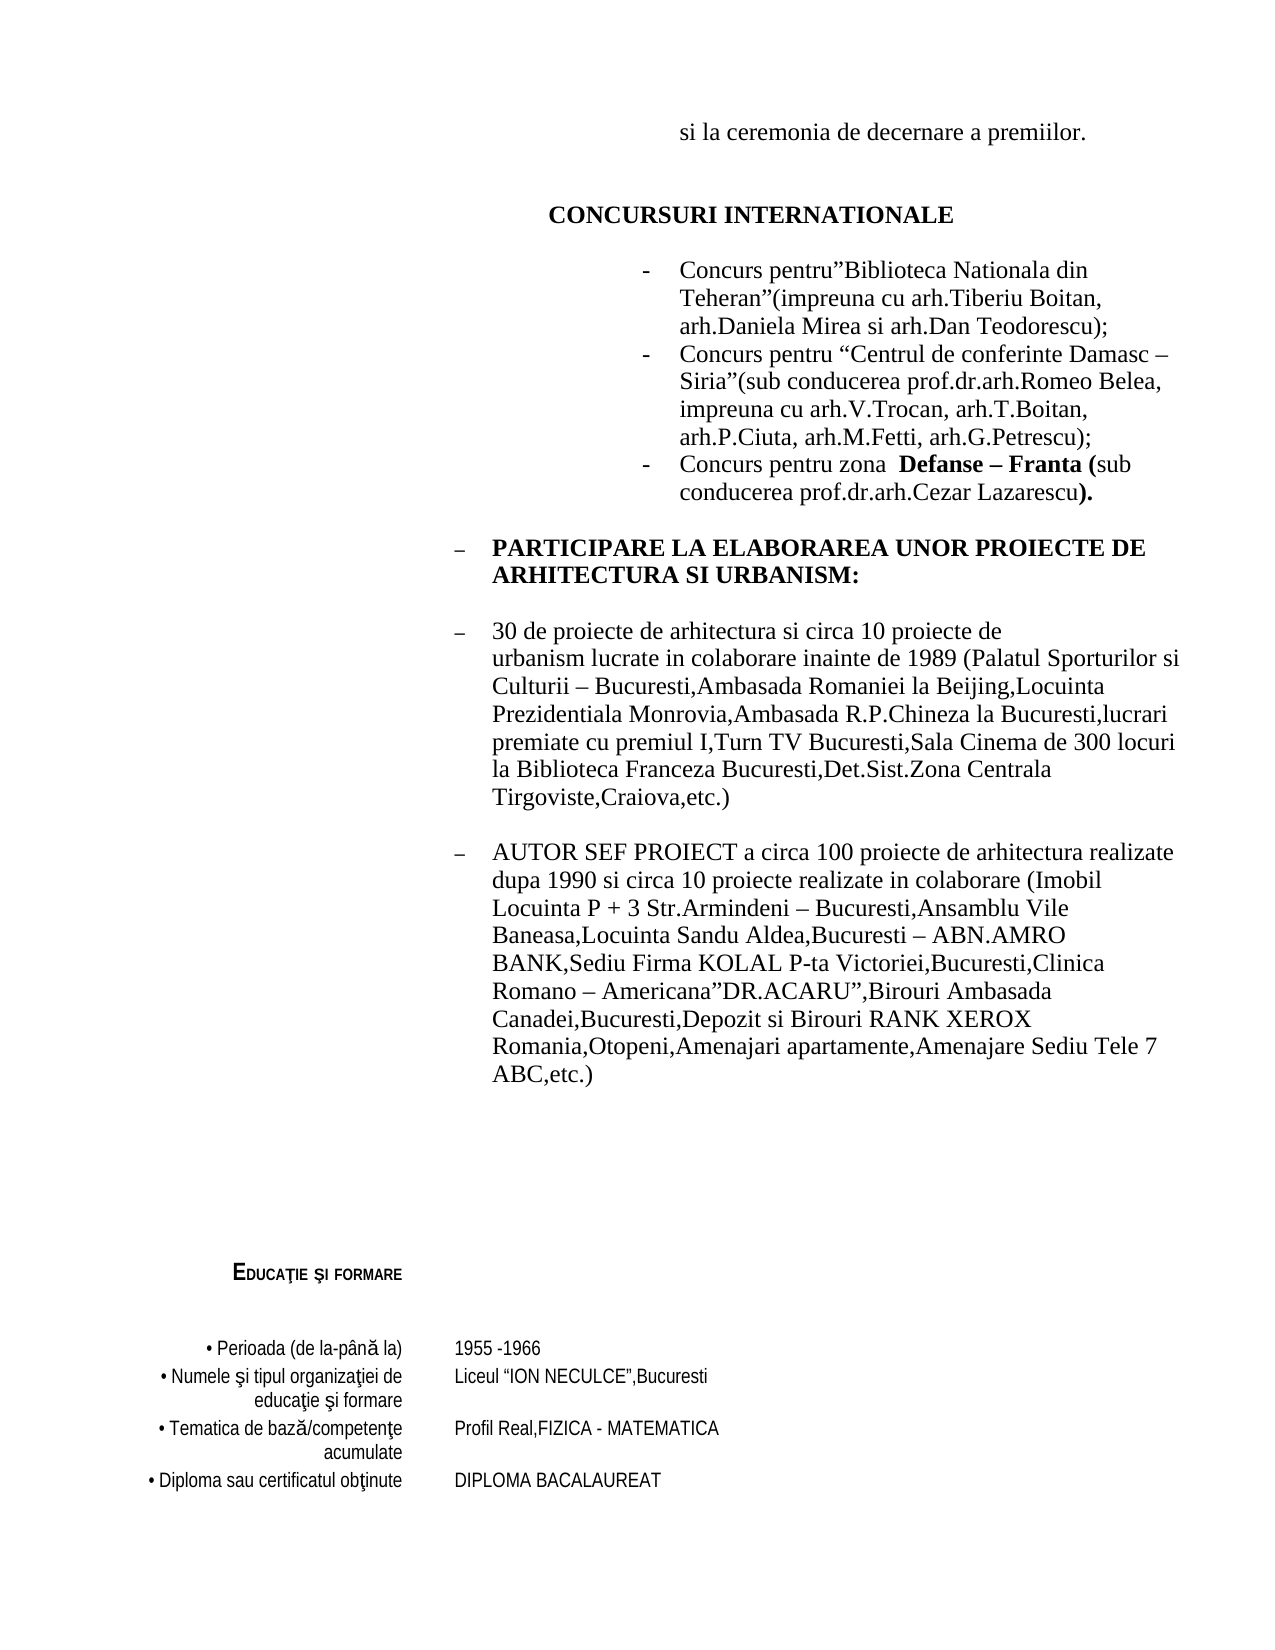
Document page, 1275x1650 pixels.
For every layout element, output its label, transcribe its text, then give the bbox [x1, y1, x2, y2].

table_cell Arhitect Proiectant - Colaborator al Institutului de Proiectare “CARPATI”,Bucuresti (1974 – 1983) Colaborator al Fondului Plastic,Bucuresti (1974 – 1989) Arhitect Asociat si Sef de Proiecte la Soc.A.L.D.EXIM s.r.l.si A.L.D.CONSTRUCT s.r.l. (1993 – 2015). Arhitect Partener Romania la D.Y.DAVIES ltd.Londra ,Anglia. ACTIVITATE ORGANIZATORICA SI ADMINISTRATIVA: Participare la reuniunile Catedrei ptr.dezbaterea activitatii de proiectare. Intocmirea si transmiterea cataloagelor de evaluare si notare. Coordonare programe de practica de arhitectura. Asigurarea si coordonarea echipei de specialisti in cadrul proiectelor cu specialitati integrate. Furnizarea de date ptr.actualizarea paginilor pe internet ale U.A.U.I.M. Participare la activitati organizatorice in cadrul catedrei si departamentului(selectare materiale documentare,realizari de expozitii,vizite de documentare in tara si strainatate,participare la actiuni CLUB A,etc.) Participare la pregatirea manifestarilor nationale si internationale organizate de U.A.U.I.M. ACTIVITATE CERCETARE STIINTIFICA: Participare la activitatea de cercetare 1974 – 1975 Elemente legate de “Basic Design” Mobilier si Echipament Urban; - Camin studentesc in Centrul Universitar – Bucuresti pentru ASE – beneficiar Atelierul integrat al Ministerului Educatiei si Invatamantului; Camin studentesc de 784 locuri pentru Institutul de Cercetari; 1977 - Studiu pentru noul centru al municipiului Bucuresti Zona URANUS (studii realizate sub indrumarea prof.dr.ar.Cezar Lazarescu); 1978 – 1979 Optimizarea spatiilor de locuit (studiu realizat impreuna cu conf.dr.arh.Mihail Caffe, conf.dr.arh.Victor Aslan, conf.dr.arh.Dan Slavici, asist.arh.Mihai Anania); Studiu scoli tipizate – Liceu industrial (contract cu sectorul de proiectare al MEI); 1980 – 1990 Sistematizare Piata Marasti Cluj-Napoca (studii si macheta, sub conducerea prof.dr.arh.Stefan Scafa); Locuinte Targoviste (sub indrumarea prof.dr.arh.Cezar Lazarescu); Studii si propuneri pentru curtile interioare la Muzeul National(colectiv arh.V.Fulicea, arh.A.Vasiliu) Sistematizare Cluj-Napoca (sub indrumarea prof.dr.arh.Stefan Scafa); Studii privind luminatoarele pentru Muzeul National (sub indrumarea prof.dr.arh.Ascanio Damian); Releveu Institutul de Arhitectura “Ion Mincu”; 1990 – 1991 Concurs pentru Ambasada Romaniei la Berlin; 1992 – 1998 Elaborarea tezei de doctorat; 1999 Sustinerea tezei de doctorat, avand ca invitat pe D-na F.FREDET, profesor titular la Academia SORBONA din Paris, care a apreciat in mod deosebit complexitatea si profesionalismul cu care a fost abordat subiectul; 1999 - Obtinerea titlului de DOCTOR IN ARHITECTURA In cadrul Universitatii de Arhitectura, am participat ca indrumator cu lucrari la sesiunile studentesti. In cadrul sesiunilor de comunicari stiintifice ale studentilor, am indrumat o serie de lucrari, multe dintre ele fiind premiate la faza locala sau pe tara. Spre exemplu, lucrarile: “Noi drumuri in arhitectura” – 1989 (stud.an V Luminita Mailat si Dana Constantinescu); “Emotie in arhitectura” – Premiu 1989 (stud.an V Gilda Stoenescu si Radu Deac); “Spectator-spectacol-spatiu teatral” – Premiu 1989 indrumare impreuna cu arh.M.Fetti (stud.an V Anca Poli si Antoaneta Negoita); “Locuinta colectiva” – Mentiune 1989 indrumare impreuna cu prof.dr.arh.I.Lucacel (stud.Anca Tofan); “Confortul locuintei” (stud.an IV Florin Jinga si Ioana Petculescu); “Actualitatea si tendinta in proiectarea constructiilor destinate activitatii sportive” Mentiune 1988 (stud.Anca Tofan si Luminita Mailat); “Probleme actuale in proiectarea spitalelor” (stud.an IV Acad.Herzalla); “Vechi si nou in arhitectura Angliei” (stud. An VI C.Banulescu, C.Badea, S.Magureanu, etc.) “Probleme legate de psihologia perceptiei la copil” Premiu pe tara 1988 (stud.Vlad Bina) - PARTICIPARE LA SESIUNI STIINTIFICE INTERNE SI INTERNATIONALE: In cadrul sedintelor interdisciplinare, intre catedrele “Bazele proiectarii” si “Sinteza de proiectare”, am prezentat lucrarile: “Mod de viata urban”; “Confort urban – incercare de definire” In cadrul Seminarului International de Arhitectura am participat la organizarea expozitiei:”Tinerii arhitecti romani in confruntari internationale”, contribuind la aceasta expozitie cu fotografii illustrative. La Bienala de arhitectura “INTERARCH 85” de la Sofia, am participat alaturi de studentii arh.Anca Poenaru si Radu Culica, la intocmirea materialului ilustrativ pentru comunicarea “Mimesis in arhitectura”, acest material fiind constituit din proiectele studentilor anului V din IAIM”Centru de arta moderna pe Calea Victoriei Bucuresti” (proiect pe care l-am indrumat in cadrul atelierului prof.dr.arh.Radu Tanasoiu).Comunicarea a fost onorata cu DIPLOMA DE PARTICIPARE “INTERARCH `85”. Participare la o serie de mese rotunde, cum ar fi: “Orasul si publicitatea” februarie 2000; “Sisteme de otel, aluminiu si plastic – ALUKONING STAHL; Tamplarie din PVC si aluminiu – CORINA GEALAN; Arhitectura in Finlanda, etc. Participari la o serie de lansari de carte; Participare la investirea cu titlul de PROFESOR HONORIS CAUSA a D-lui Prof.M.LUPU; Participare in cadrul serviciului cultural al AMBASADEI FRANTEI la programul ASTER – Programme de suivi retoure des anciens boursiers du Gouvernement Francais; Participare la intalnirile anuale ale fostilor bursieri romani in Franta, programate de catre Institutul Francez din Bucuresti; Participare la lansarea Buletinelor nr.3 si 4; Participare la “Forum des anciens boursiers roumains” organizat de Dl.Ambasador al Frantei PIERRE MENAT si de catre SERVICIUL CULTURAL – septembrie 1998; -SESIUNEA DE COMUNICARI STIINTIFICE -BUCURESTI FORME URBANE SI DE ARHITECTURA -Lucrarea – CONFORT URBAN -Omul societatea in care traieste [2006-2007] -autor prof.dr.arh. DANA CHIRVAI -SESIUNEA DE COMUNICARI STIINTIFICE LOC -LOCUINTA -LOCUIRE IDENTITATE SI REPERE CONTEMPORANE -26 IUNIE 2009 Am prezentat lucrarea : ,,SPATIUL INTERSTITIAL si LOCUIREA" autori : prof. dr . arh. DANA CHIRVAI -conf. dr .arh.ALEXANDRU VASILIU -SESIUNEA DE COMUNICARI STIINTIFICE - 2010 Am prezentat lucrarea : ,,SPATIUL TRANZITORIU,INTRE ASPIRATIE SI EFICIENTA" autori : prof. dr . arh. DANA CHIRVAI -conf. dr .arh.ALEXANDRU VASILIU 2O11-2O15 PARTICIPARE ROCAD -PANOU DE PREZENTARE – 2012 PARTICIPARE ROCAD – 2013 SIMPOZIONUL NATIONAL : SPATIU -ARTA -ARHITECTURA [cu comitet stiintific ] -am prezentat lucrarea : - SPATIUL INTERSTITIAL INTRE INITIATIVA LIBERA SI MEDIUL AMBIANT -autori prof.dr. arh.DANA CHIRVAI -lector dr. arh. A. VOICULET-lucrarea a fost publicata in ed. UAUIM -ISBN -978-606-638-067-6 SUB TITLUL :SPATIU -ARTA -ARHITECTURA [coordonator -AM.DABIJA] SESIUNEA DE COMUNICARI STIINTIFICE :AMBIENT SUSTENABIL -2013 -am prezentat lucrarea :AMBIENT SUSTENABIL INTRE TEHNOLOGIE SI EXPRESIVITATE -autori : prof. dr. arh. DANA CHIRVAI lect.dr. arh.A. VOICULET arh. M.SOLON -a aparut in sistem digital PARTICIPARE LA SIMPOZIONUL NATIONAL [MANIFESTARE STIINTIFICA ANIVERSARA ]-NOV. 2013 -REPERE URBANE ,ARHITECTURA ,DESIGN- CONEXIUNI -cu lucrarea : REPERE URBANE -DEFINIREA UNEI IDENTITATI DE GRANITA [DIAGRAMA CA INSTRUMENT DE ARTICULARE A SPATIULUI ] -autori : prof. dr.arh. DANA CHIRVAI lect. dr.arh. A.VOICULET SESIUNEA DE COMUNICARI STIINTIFICE CU PARTICIPARE INTERNATIONALA - ,,CERCETAREA PRIN PROIECT '' ( 15 -16 mai 2014 ) am prezentat lucrarea ' MOBILITATEA CA PUNCT DE PORNIRE IN DEFINIREA RELATIONALA INDIVID- ORAS – TERITORIU “ autori prof.dr. Arh. D.CHIRVAI lect. dr. arh A. VOICULET arh. Drd .M.SOLON SESIUNEA DE COMUNICARI STIINTIFICE CU PARTICIPARE INTERNATIONALA -”EDUCATIA IN AHITECTURA “ (20 -21 mai 2015 ) am prezentat lucrarea -” DIMENSIUNEA FORMATIVA INTRE TRADITIE SI MODERNITATE “si lucrarea “ IN MEMORIAM” Participare la CONGRESE INTERNATIONALE : E.R.S.A. ,Paris - 2007(CONGRESUL OAMENILOR DE ŞTIINŢĂ) – CONGRESS OF THE EUROPEAN REGIONAL SIENCE ASSOCIATION - participare cu COMUNICARE STIINTIFICA '' The Socioeconomic Cultural and Political Effects of Urban Confort on the Romanian Capital,Bucharest after 1989 '' în cadrul CONGRESULUI ( nr. de înregistare 894) În cadrul Congresului am reprezentat ROMÂNIA şi U.A.U.I.M. – BUCUREŞTI. '' U.I.F.A.'' Bucuresti 2007 – Comunicarea stiintifica:'' PARAMETRII GENERATORI DE CONFORT IN PASTRAREA IDENTITATII SITULUI URBAN ''. -CONGRES ARSR ( Filiala ERSA ptr.Romania ) BAIA MARE - 11 -12 IUNIE 2009 [congres cu COMITET STIINTIFIC si accept al lucrarii ] am prezentat lucrarea : THE COMPETITIVE APROOCH OF URBAN LAND MANAGEMENT CASE STUDY ROMANIA. - CONGRES INTERNATIONAL ERSA 2008 - LIVERPOOL (MAREA BRITANIE ) [the 48 european CONGRESS OF THE REGIONAL SCIENCE ASSOCIATION ] . CONTINUITY AND DISCONTINUITY IN THE ANALYSIS OF TECHNICAL ECONOMIC AND URBAN COMFORT PARAMETERS FOR SUSTAINABLE DEVELOPMENT IN BUCHAREST CITY - CAPITAL OF ROMANIA autori prof. dr. arh. DANA ILEANA CHIRVAI UAUIM BUC. dr. ec. CARMEN BEATRICE PAUNA INST. de PROGNOZA ECONOMICA -sub egida ACADEMIEI ROMANE -CONGRES INTERNATIONAL ERSA 2009 - LODZ (Polonia ) -25 -29 AUGUST [the 49 european CONGRESS OF THE REGIONAL SCIENCE ASSOCIATION ] CONGRES cu COMITET STIINTIFIC care decide competenta lucrarii stiintifice si acceptarea ei spre prezentare in cadrul congresului. Au fost acceptate si prezentate in cadrul congresului lucrarile stiintifice : 1 - BUCHAREST -INTERSTITIAL SPACE ,CONSIDERATIONS OF A SOCIAL - TEHNICAL -ECONOMIC AND URBAN CONFORT NATURE 2 - REAL ESTATE AND URBAN DEVELOPMENT -THE CASE OF BUCHAREST. autori : dr. ec CARMEN BEATRICE PAUNA INST .de PROGNOZA ECONOMICA -sub egida ACADEMIEI ROMANE prof .dr .arh. DANA ILEANA CHIRVAI - UAUIM BUCURESTI. prof.dr.ec . GUENTHER MAIER - AUSTRIA (Membru in Com.St.) – ERSA 2010 JONKOPING SWEDWEN CONGRESS - Abstract Rezumat : SPATIUL TRANZITORIU, ELEMENT DEFINITORIU AL PROCESULUI DE DEZVOLTARE URBANA. CONGRESUL MONDIAL DE ARHITECTURA TOKYO 2011 -abstract acceptat -THE CITY FEELS INVESTIGAREA PATRIMONIULUI EXISTENT AL MUNICIPIULUI BUCURESTI IN RECONSTRUCTIA POST DEZASTRU AGRESIUNI IN SITURI URBANE [PNII -ID -PCE -Director de proiect 2008-2009] -CNCSIS MULTIHAZARD SI VULNERABILITATE IN CONTEXTUL SEISMIC AL BUCURESTIULUI. [CNMP -PNII NR. 31-005 -2007 -2011] - GRANT CNCSIS COORDONATOR ECHIPA UAUIM IN CADRUL GRANTULUI DE CERCETARE - PROBLEME URBANE ( PROIECT CISTIGAT IN CADRUL UNIVERSITATII BUCURESTI CU PARTICIPARE MULTIPLA : U.B., ASE Buc.,I.N.C.D.F.P.,S.N.S.P.A.,U.T.C.B.) CONF. INTERNATIONALA - “Competitivitatea durabila “- am prezentat lucrarea “ DEZVOLTAREA DURABILA INTR TEHNOLOGIE SI EXPRESIVITATE ' -ONORATA CU DIPLOMA CONGRES INTERNATIONAL ICAR 2015 -am prezentat lucrarea “ CARTOGRAFIEREA JUNGLEI GENETICE GENERATOARE DE SPATIU URBAN” ...... LA CARE SE ADAUGA SI ALTE PARTICIPARI - APARITII EDITORIALE: Aparitie in cadrul CD-rom editat de catre EUROM si Ambasada Frantei la Bucuresti, aparut in Franta si Romania – februarie 1999; Prezentarea rezumatului lucrarii “Pasaje Pariziene”, realizata sub coordonarea D-lui JEAN CLAUDE THORET (Coordonator sef al Relatiilor Internationale al Scolilor de Arhitectura – Directia Arhitectura – Urbanism – MINISTERE DE L`EQUIPEMENT DU LOGEMENT DES TRANSPORT ET DE LA MER), conducerii U.A.U.I.M. Bucuresti; Aparitii in: - “L`ANNUAIRE DES ANCIENS BOURSIERS EN FRANCE” si in, - “GUIDE DES MEILLEURS CONTACT EN ROUMANIE”, editate si puse spre vanzare la Libraria Centrului Francez de Comert Exterior PARIS si in reteaua de parteneriat franco-romana; - Aparitii in analele Arhitecturii,revistele “Arhitectura”,”AD”,etc. CONFORT URBAN (EDITURA REALITATEA 2000) – 2001 Bucureşti autor arh. DANA CHIRVAI (250 pag.) ISBN 973-9025-07-2 LOCUINŢA: NECESITATE ASPIRAŢIE (EDITURA YES) 2006 Bucureşti autor arh. DANA CHIRVAI (101 pag.) - C.N.C.S.I.S. ISBN 973-87138-2-X NOTIUNEA DE LOCUIRE DE LA LOCUINTA LA LOCUIRE - ISBN (10) 973-7999-50-9;ISBN (13) 978-973-7999-50-4 NOTIUNEA DE LOCUIRE DE LA ASPIRATIE LA EFICIENTA - 2009 ISBN 978-973-1884-28-8 LOCUIREA SPRE O ARHITECTURA DURABILA – 2010 - 2013 2008 - 2015 PROIECTE IMPORTANTE - CERCETARE PRIN PROIECT - PROIECT IMOBIL BIROURI 2S +P+6E CALEA VITAN BUCURESTI - PROIECT AMENAJARE SPITAL CLINIC VETERINAR SI PENSIUNE BUCURESTI - IMOBIL LOCUINTE S+P+4E - BUCURESTI - IMOBIL LOCUINTA S+P+4E+M – BUCURESTI LOCUINTA S+P+1E+M – BUCURESTI - STABILIREA DE CONTACTE SI SCHIMBURI CU PARTENERI DE LA UNIVERSITATI DIN ALTE TARI: In cadrul activitatii didactice am inlesnit schimbul de idei si metoda, intre scoala de arhitectura romaneasca si cea Americana, invitand personal pe D-na professor arhitect ANA STERNER, de la Universitatea SAN ANTONIO TEXAS, S.U.A., care a prezentat o dizertatie legata de modul American de predare.Cu ajutorul D-nei professor ANA STERNER, am prezentat in Universitatea de Arhitectura si Urbanism “Ion Mincu”, programul de studiu pentru studenti: “ REDEFINITION OF THE WATERFRONT OF LEONARDO DA VINCI`S WATER CHANNELS IN THE HISTORIC DISTRICT OF MILAN”; Impreuna cu D-na professor arhitect ANA STERNER, am inlesnit participarea studentilor din Universitatea de Arhitectura si Urbanism “Ion Mincu” din Bucuresti la Programul: “ITALO-AMERICAN INTERNATIONAL COMPETITION&SEMINAR” MILAN, ITALY, SUMMER 1996;“A.L.D.CONSTRUCT”SRL, societate aflata intr-o relatie de parteneriat cu “D.Y. DAVIES INTERNATIONAL LTD”, societate din Marea Britanie, condusa de Dl.arh.Timothy Forsyth,avand in acelasi timp si calitatea de Vicepresedinte RIBA, si Dl.arh.Mathew Bacon, director al aceleiasi societati, am avut posibilitatea organizarii unei intalniri intre acestia si Conducerea Universitatii de Arhitectura si Urbanism “ION MINCU” de atunci, respectiv, Dl.Rector, Prof.dr.arh.Alexandru M.Sandu Gabriel si Dl.Decan, Prof.dr.arh.Marius Smigelschi; PARTICIPARE LA CONCURSURI DE ARHITECTURA NATIONALE SI INTERNATIONALE: In colaborare cu un colectiv de arhitecti, am participat la elaborarea unor concursuri de arhitectura nationale si internationale. CONCURSURI NATIONALE Concurs pentru sediu administrative Satu-Mare – Premiu I (impreuna cu arh.T.Boitan si arh.V.Miturca); Concurs pentru atelierele de creatie; Concurs pentru renovarea si restaurarea centrului orasului Ramnicu-Valcea; Concurs pentru renovarea si restructurarea centrului orasului Bistrita-Nasaud; Concurs pentru Piata Victoriei – Bucuresti – Hotel; Concurs pentru “Locuinta viitorului”(Proiect mentionat); Concurs pentru amenajarea Pietei Republicii – Sibiu – Premiul I, impreuna cu un artist plastic Zoe Baicoianu); Concurs pentru hotel Brasov; Concurs pentru sediu Ambasadei Romaniei la Berlin – premiat Concurs lansat de fundatia Romana pentru design, pentru stabilirea identitatii vizuale a companiei; Concurs Arhitext 1997 – sectiunea Arhitectura - sectiunea Design de Interior Bienala de Arhitectura 1998 - sectiunea Arhitectura - sectiunea Design de Interior Concurs Arhitext 1999 – sectiunea Arhitectura - sectiunea Design de Interior Bienala de Arhitectura 2000 - sectiunea Arhitectura sectiunea Design de Interior Aceasta editie a Bienala de arhitectura romaneasca s-a bucurat de un real success, organizandu-se expozitii la Cluj, Craiova, Timisoara si in alte orase ale tarii. Participare la competitiile lansate de OAR Participare la Competitia de Design, organizata de F.R.D. – Premiile Anuale pentru INOVATIE KENT PREMIUM LIGHTS – august 2000; Participare la expozitia organizata de catre F.R.D. si la ceremonia de decernare a premiilor. CONCURSURI INTERNATIONALE Concurs pentru”Biblioteca Nationala din Teheran”(impreuna cu arh.Tiberiu Boitan, arh.Daniela Mirea si arh.Dan Teodorescu); Concurs pentru “Centrul de conferinte Damasc – Siria”(sub conducerea prof.dr.arh.Romeo Belea, impreuna cu arh.V.Trocan, arh.T.Boitan, arh.P.Ciuta, arh.M.Fetti, arh.G.Petrescu); Concurs pentru zona Defanse – Franta (sub conducerea prof.dr.arh.Cezar Lazarescu). PARTICIPARE LA ELABORAREA UNOR PROIECTE DE ARHITECTURA SI URBANISM: 30 de proiecte de arhitectura si circa 10 proiecte de urbanism lucrate in colaborare inainte de 1989 (Palatul Sporturilor si Culturii – Bucuresti,Ambasada Romaniei la Beijing,Locuinta Prezidentiala Monrovia,Ambasada R.P.Chineza la Bucuresti,lucrari premiate cu premiul I,Turn TV Bucuresti,Sala Cinema de 300 locuri la Biblioteca Franceza Bucuresti,Det.Sist.Zona Centrala Tirgoviste,Craiova,etc.) AUTOR SEF PROIECT a circa 100 proiecte de arhitectura realizate dupa 1990 si circa 10 proiecte realizate in colaborare (Imobil Locuinta P + 3 Str.Armindeni – Bucuresti,Ansamblu Vile Baneasa,Locuinta Sandu Aldea,Bucuresti – ABN.AMRO BANK,Sediu Firma KOLAL P-ta Victoriei,Bucuresti,Clinica Romano – Americana”DR.ACARU”,Birouri Ambasada Canadei,Bucuresti,Depozit si Birouri RANK XEROX Romania,Otopeni,Amenajari apartamente,Amenajare Sediu Tele 7 ABC,etc.) [443, 118, 1196, 1177]
table_cell [414, 1362, 443, 1414]
table_cell • Tematica de bază/competenţe acumulate [107, 1414, 413, 1466]
table_cell • Diploma sau certificatul obţinute [107, 1466, 413, 1494]
table_cell [414, 118, 443, 1177]
table_header 1955 -1966 [443, 1334, 1196, 1362]
table_cell [414, 1414, 443, 1466]
table_header Educaţie şi formare [107, 1257, 413, 1286]
table_cell [107, 1177, 413, 1209]
table_cell Profil Real,FIZICA - MATEMATICA [443, 1414, 1196, 1466]
table_header • Perioada (de la-până la) [107, 1334, 413, 1362]
table_cell [107, 118, 413, 1177]
table_cell Liceul “ION NECULCE”,Bucuresti [443, 1362, 1196, 1414]
table_header [414, 1334, 443, 1362]
table_cell • Numele şi tipul organizaţiei de educaţie şi formare [107, 1362, 413, 1414]
table_cell [414, 1177, 443, 1209]
table_cell [414, 1466, 443, 1494]
table_cell [443, 1177, 1196, 1209]
table_cell DIPLOMA BACALAUREAT [443, 1466, 1196, 1494]
